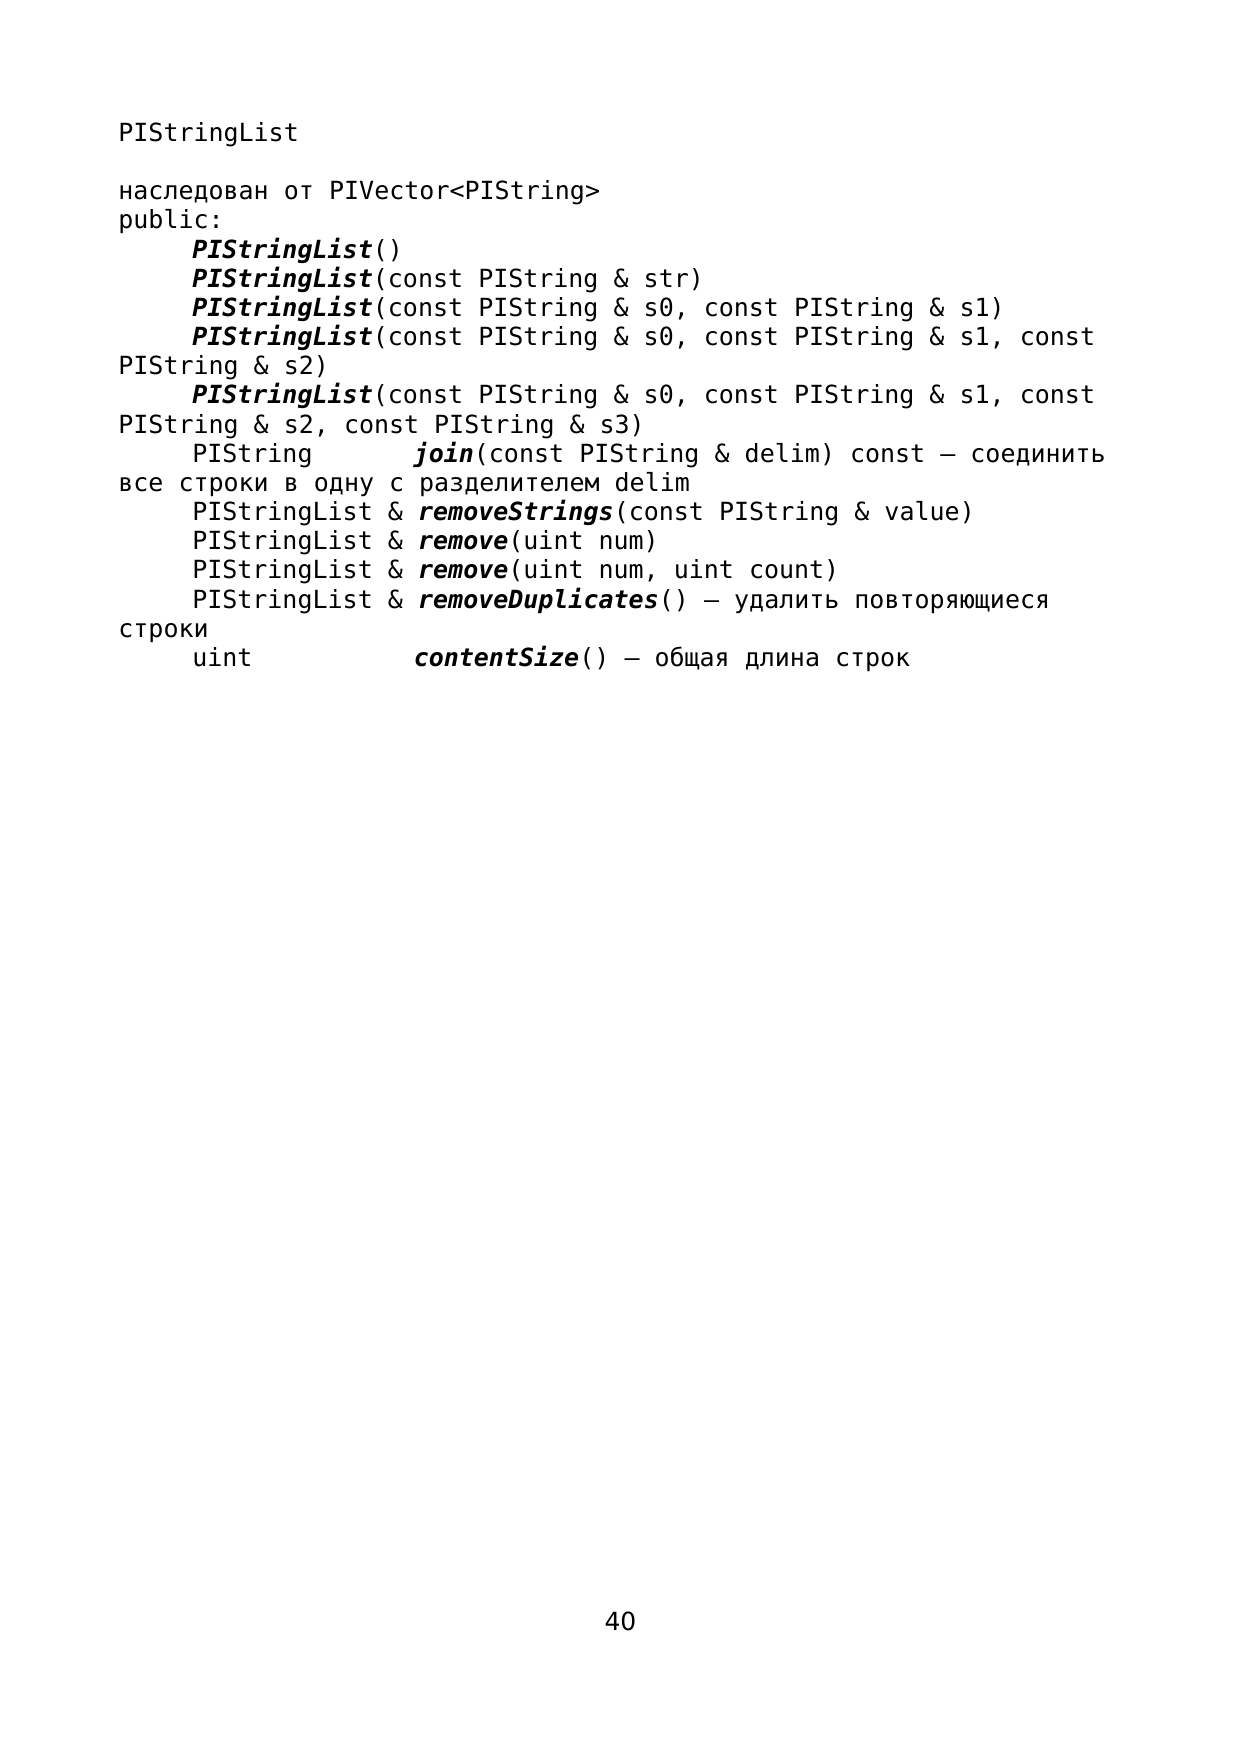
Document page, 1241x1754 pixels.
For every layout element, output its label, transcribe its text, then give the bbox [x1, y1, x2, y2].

text PIStringList(const PIString & s0, const PIString & s1, const PIString & s2, const PIString & s3) [118, 381, 1122, 439]
text PIStringList & remove(uint num) [118, 526, 1122, 556]
text PIStringList(const PIString & str) [118, 264, 1122, 293]
text uint contentSize() – общая длина строк [118, 643, 1122, 672]
text PIStringList(const PIString & s0, const PIString & s1) [118, 293, 1122, 322]
text PIStringList(const PIString & s0, const PIString & s1, const PIString & s2) [118, 322, 1122, 381]
text public: [118, 206, 1122, 235]
text PIStringList & removeStrings(const PIString & value) [118, 497, 1122, 526]
text PIStringList [118, 118, 1122, 147]
text PIString join(const PIString & delim) const – соединить все строки в одну с разделителем delim [118, 439, 1122, 497]
text PIStringList & remove(uint num, uint count) [118, 556, 1122, 585]
text PIStringList() [118, 235, 1122, 264]
text наследован от PIVector<PIString> [118, 176, 1122, 206]
text PIStringList & removeDuplicates() – удалить повторяющиеся строки [118, 585, 1122, 643]
